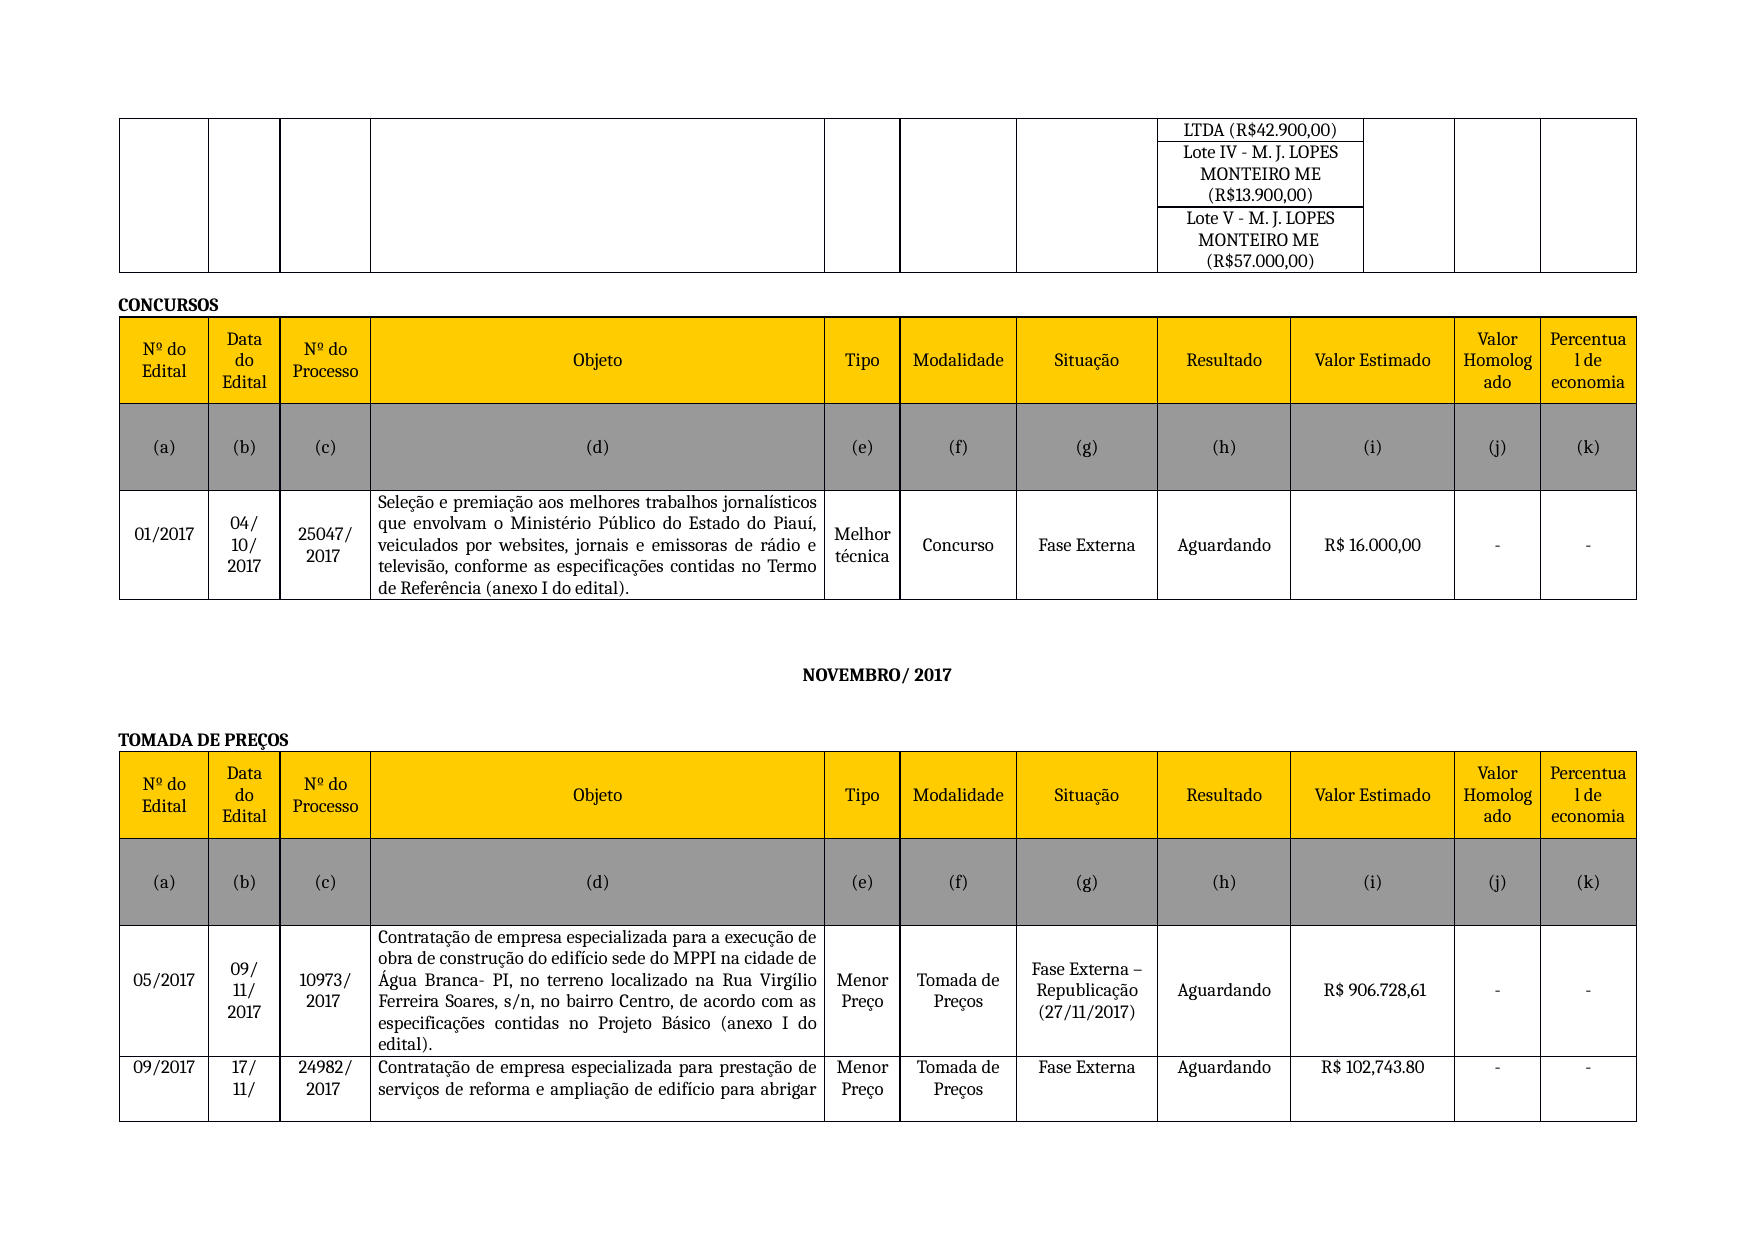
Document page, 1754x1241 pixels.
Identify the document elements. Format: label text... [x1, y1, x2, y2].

table_cell (i) [1291, 839, 1454, 925]
table_cell 05/2017 [120, 926, 208, 1056]
table_cell [901, 119, 1016, 272]
table_cell (d) [371, 404, 824, 490]
table_cell (h) [1158, 839, 1290, 925]
table_cell (c) [281, 404, 370, 490]
table_header Valor Estimado [1291, 752, 1454, 838]
table_cell [825, 119, 899, 272]
table_header Objeto [371, 318, 824, 403]
table_cell Tomada de Preços [901, 1057, 1016, 1121]
text NOVEMBRO/ 2017 [118, 665, 1636, 686]
table_header Nº do Edital [120, 752, 208, 838]
table_cell Contratação de empresa especializada para a execução de obra de construção do edifício sede do MPPI na cidade de Água Branca- PI, no terreno localizado na Rua Virgílio Ferreira Soares, s/n, no bairro Centro, de acordo com as especificações contidas no Projeto Básico (anexo I do edital). [371, 926, 824, 1056]
table_cell R$ 906.728,61 [1291, 926, 1454, 1056]
table_cell (f) [901, 839, 1016, 925]
table_cell Menor Preço [825, 926, 899, 1056]
table_cell Concurso [901, 491, 1016, 599]
table_cell Fase Externa [1017, 491, 1157, 599]
table_cell LTDA (R$42.900,00) [1158, 119, 1363, 141]
table_cell Aguardando [1158, 491, 1290, 599]
table_cell - [1455, 491, 1540, 599]
table_cell (f) [901, 404, 1016, 490]
table_cell - [1455, 1057, 1540, 1121]
table_cell Melhor técnica [825, 491, 899, 599]
table_cell Fase Externa – Republicação (27/11/2017) [1017, 926, 1157, 1056]
table_cell [209, 119, 279, 272]
table_cell Lote IV - M. J. LOPES MONTEIRO ME (R$13.900,00) [1158, 142, 1363, 206]
table_header Resultado [1158, 752, 1290, 838]
table_cell R$ 102.743,80 [1291, 1057, 1454, 1121]
table_cell (c) [281, 839, 370, 925]
table_cell [1364, 119, 1454, 272]
table_cell (a) [120, 404, 208, 490]
table_cell (d) [371, 839, 824, 925]
table_cell [1017, 119, 1157, 272]
table_cell (b) [209, 404, 279, 490]
table_cell Lote V - M. J. LOPES MONTEIRO ME (R$57.000,00) [1158, 208, 1363, 272]
table_cell Fase Externa [1017, 1057, 1157, 1121]
text TOMADA DE PREÇOS [118, 729, 1636, 751]
table_cell [1455, 119, 1540, 272]
table_header Resultado [1158, 318, 1290, 403]
table_cell (e) [825, 404, 899, 490]
table_header Tipo [825, 752, 899, 838]
table_cell Aguardando [1158, 1057, 1290, 1121]
table_cell (k) [1541, 839, 1636, 925]
table_cell Aguardando [1158, 926, 1290, 1056]
table_cell 09/2017 [120, 1057, 208, 1121]
table_cell (g) [1017, 404, 1157, 490]
table_cell - [1455, 926, 1540, 1056]
table_header Tipo [825, 318, 899, 403]
table_cell 10973/ 2017 [281, 926, 370, 1056]
table_cell Menor Preço [825, 1057, 899, 1121]
table_header Nº do Processo [281, 752, 370, 838]
table_header Situação [1017, 318, 1157, 403]
table_header Valor Homologado [1455, 752, 1540, 838]
table_cell [281, 119, 370, 272]
table_header Nº do Processo [281, 318, 370, 403]
table_cell (j) [1455, 404, 1540, 490]
table_cell Contratação de empresa especializada para prestação de serviços de reforma e ampliação de edifício para abrigar [371, 1057, 824, 1121]
table_header Valor Homologado [1455, 318, 1540, 403]
table_cell (k) [1541, 404, 1636, 490]
table_header Percentual de economia [1541, 318, 1636, 403]
table_cell - [1541, 1057, 1636, 1121]
table_cell - [1541, 926, 1636, 1056]
table_cell 09/ 11/ 2017 [209, 926, 279, 1056]
table_header Modalidade [901, 318, 1016, 403]
table_cell (j) [1455, 839, 1540, 925]
table_cell Tomada de Preços [901, 926, 1016, 1056]
table_cell (e) [825, 839, 899, 925]
table_cell [120, 119, 208, 272]
table_header Situação [1017, 752, 1157, 838]
table_cell 04/ 10/ 2017 [209, 491, 279, 599]
table_header Valor Estimado [1291, 318, 1454, 403]
table_cell 23,22% [1541, 119, 1636, 272]
table_header Nº do Edital [120, 318, 208, 403]
table_header Modalidade [901, 752, 1016, 838]
table_cell 25047/ 2017 [281, 491, 370, 599]
table_cell (h) [1158, 404, 1290, 490]
table_cell 17/ 11/ [209, 1057, 279, 1121]
table_cell - [1541, 491, 1636, 599]
table_cell (g) [1017, 839, 1157, 925]
table_header Percentual de economia [1541, 752, 1636, 838]
table_cell (a) [120, 839, 208, 925]
text CONCURSOS [118, 295, 1636, 316]
table_header Data do Edital [209, 318, 279, 403]
table_cell (i) [1291, 404, 1454, 490]
table_cell Seleção e premiação aos melhores trabalhos jornalísticos que envolvam o Ministério Público do Estado do Piauí, veiculados por websites, jornais e emissoras de rádio e televisão, conforme as especificações contidas no Termo de Referência (anexo I do edital). [371, 491, 824, 599]
table_cell R$ 16.000,00 [1291, 491, 1454, 599]
table_cell (b) [209, 839, 279, 925]
table_header Objeto [371, 752, 824, 838]
table_cell 24982/ 2017 [281, 1057, 370, 1121]
table_header Data do Edital [209, 752, 279, 838]
table_cell [371, 119, 824, 272]
table_cell 01/2017 [120, 491, 208, 599]
